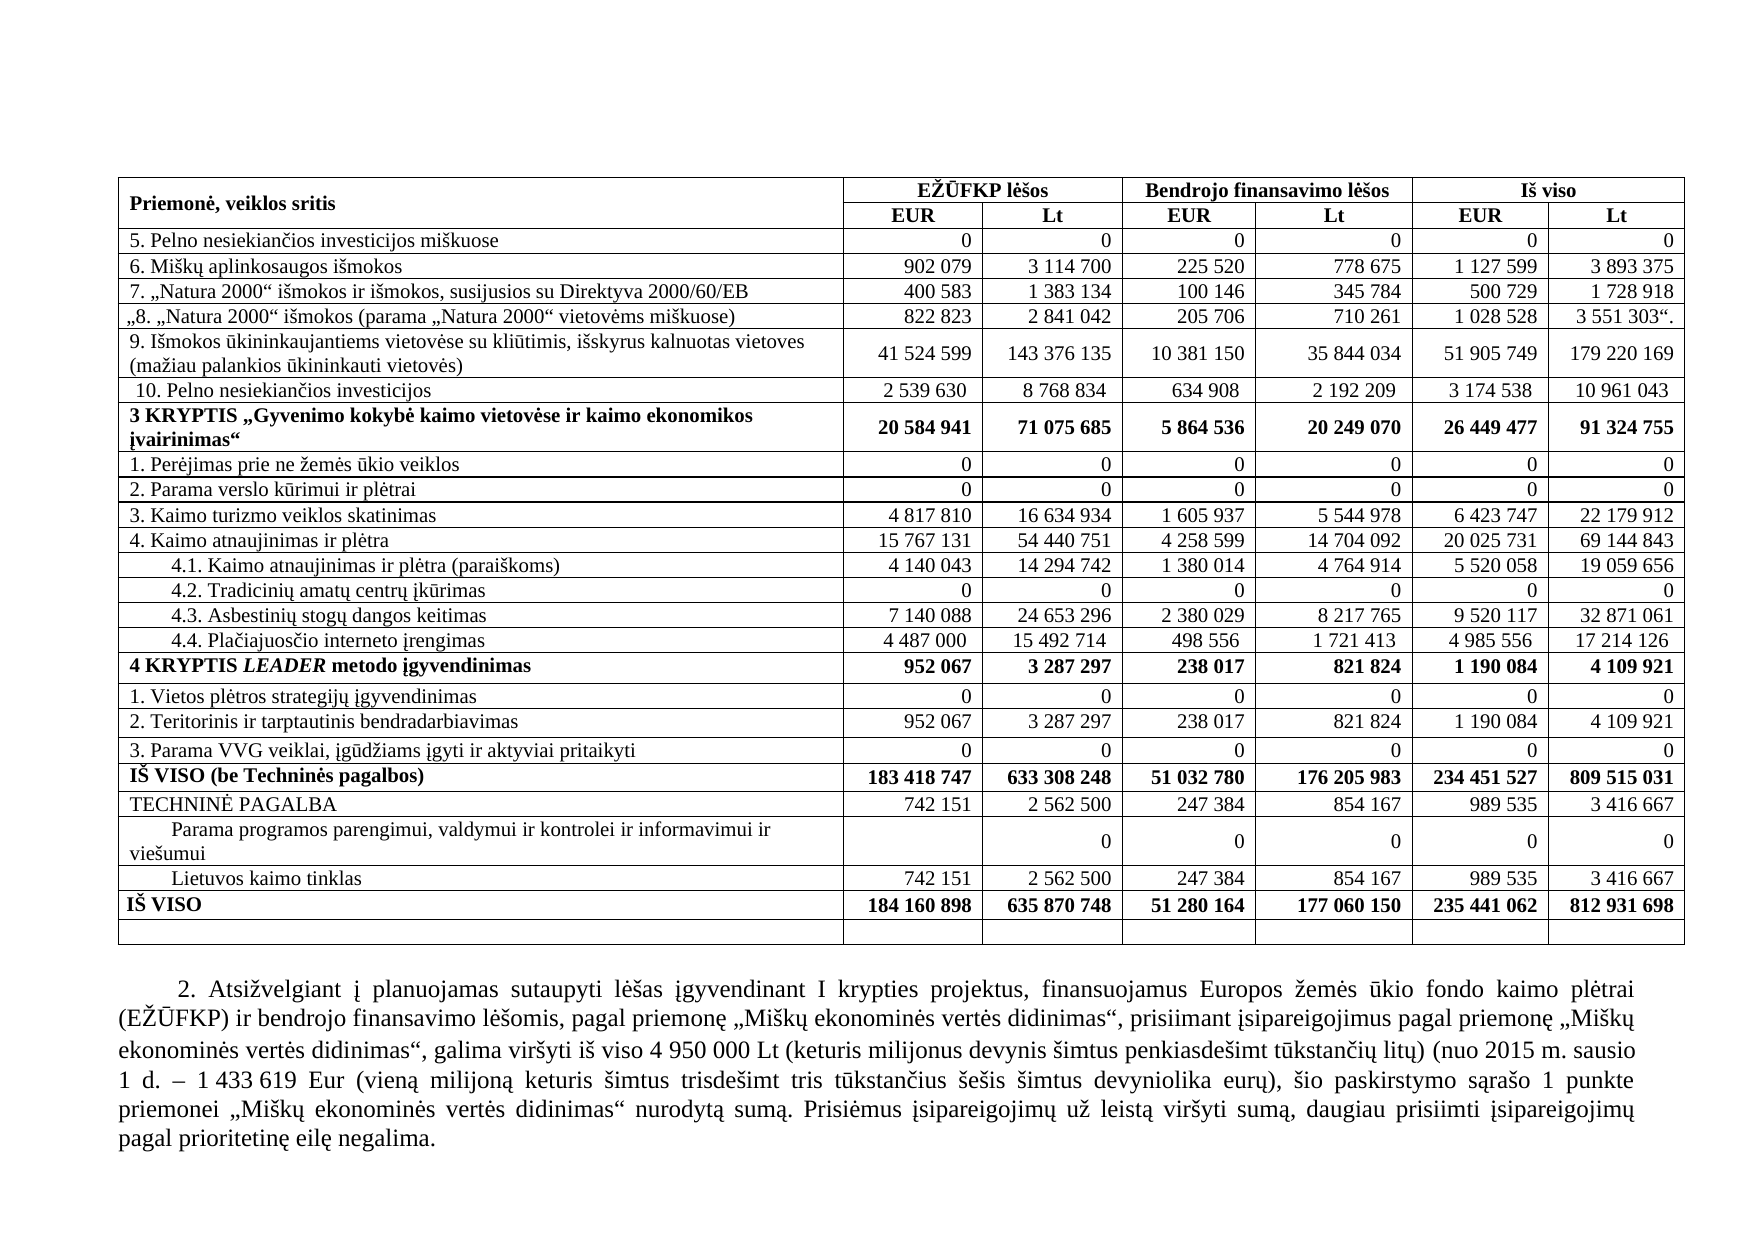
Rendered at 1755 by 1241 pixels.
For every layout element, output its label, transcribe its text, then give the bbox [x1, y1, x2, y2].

table_cell 0 [844, 684, 982, 708]
table_cell [1549, 920, 1684, 944]
table_cell Lietuvos kaimo tinklas [119, 866, 843, 890]
table_cell 1 190 084 [1413, 709, 1548, 737]
table_cell 6. Miškų aplinkosaugos išmokos [119, 254, 843, 278]
table_cell 1 383 134 [983, 279, 1122, 303]
table_cell 989 535 [1413, 792, 1548, 816]
table_cell 6 423 747 [1413, 503, 1548, 527]
table_cell 0 [844, 478, 982, 501]
table_cell 0 [844, 578, 982, 602]
table_cell 3 416 667 [1549, 866, 1684, 890]
table_cell 0 [1413, 684, 1548, 708]
table_cell 0 [1123, 738, 1255, 762]
table_cell 2. Parama verslo kūrimui ir plėtrai [119, 478, 843, 501]
table_cell 710 261 [1256, 304, 1412, 328]
table_cell 822 823 [844, 304, 982, 328]
table_cell Lt [1256, 203, 1412, 227]
table_cell 54 440 751 [983, 528, 1122, 552]
table_cell 10 381 150 [1123, 329, 1255, 377]
table_cell 1. Vietos plėtros strategijų įgyvendinimas [119, 684, 843, 708]
table_cell 2 192 209 [1256, 378, 1412, 402]
table_cell 205 706 [1123, 304, 1255, 328]
table_cell 0 [1549, 738, 1684, 762]
table_cell 0 [1549, 817, 1684, 865]
table_cell 17 214 126 [1549, 628, 1684, 652]
table_cell 5 544 978 [1256, 503, 1412, 527]
table_cell 5. Pelno nesiekiančios investicijos miškuose [119, 229, 843, 252]
table_cell 8 217 765 [1256, 603, 1412, 627]
text 2. Atsižvelgiant į planuojamas sutaupyti lėšas įgyvendinant I krypties projektus, finansuojamus Europos žemės ūkio fondo kaimo plėtrai (EŽŪFKP) ir bendrojo finansavimo lėšomis, pagal priemonę „Miškų ekonominės vertės didinimas“, prisiimant įsipareigojimus pagal priemonę „Miškų ekonominės vertės didinimas“, galima viršyti iš viso 4 950 000 Lt (keturis milijonus devynis šimtus penkiasdešimt tūkstančių litų) (nuo 2015 m. sausio 1 d. – 1 433 619 Eur (vieną milijoną keturis šimtus trisdešimt tris tūkstančius šešis šimtus devyniolika eurų), šio paskirstymo sąrašo 1 punkte priemonei „Miškų ekonominės vertės didinimas“ nurodytą sumą. Prisiėmus įsipareigojimų už leistą viršyti sumą, daugiau prisiimti įsipareigojimų pagal prioritetinę eilę negalima. [118, 974, 1636, 1152]
table_cell 247 384 [1123, 792, 1255, 816]
table_cell 247 384 [1123, 866, 1255, 890]
table_cell 20 584 941 [844, 403, 982, 451]
table_cell 0 [844, 738, 982, 762]
table_cell 3 893 375 [1549, 254, 1684, 278]
table_cell 902 079 [844, 254, 982, 278]
table_cell 3 416 667 [1549, 792, 1684, 816]
table_cell 500 729 [1413, 279, 1548, 303]
table_cell 177 060 150 [1256, 891, 1412, 919]
table_cell 15 492 714 [983, 628, 1122, 652]
table_cell 0 [1256, 478, 1412, 501]
table_cell 0 [983, 738, 1122, 762]
table_cell 821 824 [1256, 709, 1412, 737]
table_cell 100 146 [1123, 279, 1255, 303]
table_cell 5 520 058 [1413, 553, 1548, 577]
table_cell 0 [1123, 578, 1255, 602]
table_cell 2 562 500 [983, 792, 1122, 816]
table_cell 0 [1413, 738, 1548, 762]
table_cell 8 768 834 [983, 378, 1122, 402]
table_header EŽŪFKP lėšos [844, 178, 1122, 202]
table_cell 1. Perėjimas prie ne žemės ūkio veiklos [119, 452, 843, 476]
table_cell 9. Išmokos ūkininkaujantiems vietovėse su kliūtimis, išskyrus kalnuotas vietoves (mažiau palankios ūkininkauti vietovės) [119, 329, 843, 377]
table_cell 0 [1123, 817, 1255, 865]
table_cell 22 179 912 [1549, 503, 1684, 527]
table_cell 2. Teritorinis ir tarptautinis bendradarbiavimas [119, 709, 843, 737]
table_cell 9 520 117 [1413, 603, 1548, 627]
table_cell 4.2. Tradicinių amatų centrų įkūrimas [119, 578, 843, 602]
table_cell 0 [1123, 478, 1255, 501]
table_cell 238 017 [1123, 653, 1255, 683]
table_cell 238 017 [1123, 709, 1255, 737]
table_cell 812 931 698 [1549, 891, 1684, 919]
table_cell 0 [983, 684, 1122, 708]
table_cell 400 583 [844, 279, 982, 303]
table_cell 0 [1413, 478, 1548, 501]
table_cell 1 127 599 [1413, 254, 1548, 278]
table_cell 1 728 918 [1549, 279, 1684, 303]
table_cell 3 551 303“. [1549, 304, 1684, 328]
table_cell 3. Kaimo turizmo veiklos skatinimas [119, 503, 843, 527]
table_cell 4.4. Plačiajuosčio interneto įrengimas [119, 628, 843, 652]
table_cell IŠ VISO (be Techninės pagalbos) [119, 764, 843, 791]
table_cell 0 [1123, 229, 1255, 252]
table_cell 14 704 092 [1256, 528, 1412, 552]
table_cell 7 140 088 [844, 603, 982, 627]
table_cell 16 634 934 [983, 503, 1122, 527]
table_cell 0 [1256, 684, 1412, 708]
table_cell 854 167 [1256, 866, 1412, 890]
table_cell 0 [1413, 578, 1548, 602]
table_cell 345 784 [1256, 279, 1412, 303]
table_cell 4. Kaimo atnaujinimas ir plėtra [119, 528, 843, 552]
table_cell 1 190 084 [1413, 653, 1548, 683]
table_cell 26 449 477 [1413, 403, 1548, 451]
table_cell 0 [844, 452, 982, 476]
table_cell 1 028 528 [1413, 304, 1548, 328]
table_cell 2 562 500 [983, 866, 1122, 890]
table_cell 854 167 [1256, 792, 1412, 816]
table_cell 742 151 [844, 866, 982, 890]
table_cell 4 109 921 [1549, 709, 1684, 737]
table_cell 989 535 [1413, 866, 1548, 890]
table_cell [119, 920, 843, 944]
table_cell [983, 920, 1122, 944]
table_cell 0 [983, 578, 1122, 602]
table_header Bendrojo finansavimo lėšos [1123, 178, 1412, 202]
table_cell 3 114 700 [983, 254, 1122, 278]
table_cell 3 287 297 [983, 709, 1122, 737]
table_cell 143 376 135 [983, 329, 1122, 377]
table_cell 91 324 755 [1549, 403, 1684, 451]
table_cell Lt [1549, 203, 1684, 227]
table_cell 20 025 731 [1413, 528, 1548, 552]
table_cell 3 287 297 [983, 653, 1122, 683]
table_cell 742 151 [844, 792, 982, 816]
table_cell 2 380 029 [1123, 603, 1255, 627]
table_cell 4 258 599 [1123, 528, 1255, 552]
table_cell 35 844 034 [1256, 329, 1412, 377]
table_cell 0 [1413, 229, 1548, 252]
table_cell 19 059 656 [1549, 553, 1684, 577]
table_cell 1 721 413 [1256, 628, 1412, 652]
table_cell 0 [1123, 684, 1255, 708]
table_cell 4.3. Asbestinių stogų dangos keitimas [119, 603, 843, 627]
table_cell 71 075 685 [983, 403, 1122, 451]
table_cell 235 441 062 [1413, 891, 1548, 919]
table_cell 0 [983, 817, 1122, 865]
table_cell 2 539 630 [844, 378, 982, 402]
table_cell 4 764 914 [1256, 553, 1412, 577]
table_cell 184 160 898 [844, 891, 982, 919]
table_cell 176 205 983 [1256, 764, 1412, 791]
table_cell 4.1. Kaimo atnaujinimas ir plėtra (paraiškoms) [119, 553, 843, 577]
table_cell 41 524 599 [844, 329, 982, 377]
table_cell 1 380 014 [1123, 553, 1255, 577]
table_cell 0 [1549, 684, 1684, 708]
table_cell 0 [1413, 817, 1548, 865]
table_cell 5 864 536 [1123, 403, 1255, 451]
table_cell 498 556 [1123, 628, 1255, 652]
table_cell 4 140 043 [844, 553, 982, 577]
table_cell 3. Parama VVG veiklai, įgūdžiams įgyti ir aktyviai pritaikyti [119, 738, 843, 762]
table_cell Parama programos parengimui, valdymui ir kontrolei ir informavimui ir viešumui [119, 817, 843, 865]
table_cell 952 067 [844, 709, 982, 737]
table_cell EUR [1413, 203, 1548, 227]
table_cell 69 144 843 [1549, 528, 1684, 552]
table_header Priemonė, veiklos sritis [119, 178, 843, 227]
table_cell 633 308 248 [983, 764, 1122, 791]
table_cell 10. Pelno nesiekiančios investicijos [119, 378, 843, 402]
table_cell „8. „Natura 2000“ išmokos (parama „Natura 2000“ vietovėms miškuose) [119, 304, 843, 328]
table_cell 4 985 556 [1413, 628, 1548, 652]
table_cell 183 418 747 [844, 764, 982, 791]
table_header Iš viso [1413, 178, 1684, 202]
table_cell 0 [983, 452, 1122, 476]
table_cell 0 [1549, 578, 1684, 602]
table_cell 20 249 070 [1256, 403, 1412, 451]
table_cell 3 KRYPTIS „Gyvenimo kokybė kaimo vietovėse ir kaimo ekonomikos įvairinimas“ [119, 403, 843, 451]
table_cell 0 [983, 478, 1122, 501]
table_cell 15 767 131 [844, 528, 982, 552]
table_cell TECHNINĖ PAGALBA [119, 792, 843, 816]
table_cell 809 515 031 [1549, 764, 1684, 791]
table_cell 4 109 921 [1549, 653, 1684, 683]
table_cell 4 817 810 [844, 503, 982, 527]
table_cell 1 605 937 [1123, 503, 1255, 527]
table_cell Lt [983, 203, 1122, 227]
table_cell 635 870 748 [983, 891, 1122, 919]
table_cell 2 841 042 [983, 304, 1122, 328]
table_cell 0 [844, 229, 982, 252]
table_cell 0 [1549, 452, 1684, 476]
table_cell 7. „Natura 2000“ išmokos ir išmokos, susijusios su Direktyva 2000/60/EB [119, 279, 843, 303]
table_cell 32 871 061 [1549, 603, 1684, 627]
table_cell 0 [1123, 452, 1255, 476]
table_cell 51 905 749 [1413, 329, 1548, 377]
table_cell 10 961 043 [1549, 378, 1684, 402]
table_cell 0 [1413, 452, 1548, 476]
table_cell 0 [1256, 229, 1412, 252]
table_cell 4 KRYPTIS LEADER metodo įgyvendinimas [119, 653, 843, 683]
table_cell 234 451 527 [1413, 764, 1548, 791]
table_cell 24 653 296 [983, 603, 1122, 627]
table_cell 3 174 538 [1413, 378, 1548, 402]
table_cell 225 520 [1123, 254, 1255, 278]
table_cell 4 487 000 [844, 628, 982, 652]
table_cell 0 [1256, 738, 1412, 762]
table_cell 51 032 780 [1123, 764, 1255, 791]
table_cell [844, 920, 982, 944]
table_cell 14 294 742 [983, 553, 1122, 577]
table_cell 179 220 169 [1549, 329, 1684, 377]
table_cell 0 [1256, 817, 1412, 865]
table_cell 0 [1549, 478, 1684, 501]
table_cell 0 [1549, 229, 1684, 252]
table_cell 0 [1256, 452, 1412, 476]
table_cell 821 824 [1256, 653, 1412, 683]
table_cell 952 067 [844, 653, 982, 683]
table_cell EUR [1123, 203, 1255, 227]
table_cell 778 675 [1256, 254, 1412, 278]
table_cell [1256, 920, 1412, 944]
table_cell [1413, 920, 1548, 944]
table_cell 0 [983, 229, 1122, 252]
table_cell IŠ VISO [119, 891, 843, 919]
table_cell 634 908 [1123, 378, 1255, 402]
table_cell [1123, 920, 1255, 944]
table_cell 0 [1256, 578, 1412, 602]
table_cell EUR [844, 203, 982, 227]
table_cell [844, 817, 982, 865]
table_cell 51 280 164 [1123, 891, 1255, 919]
